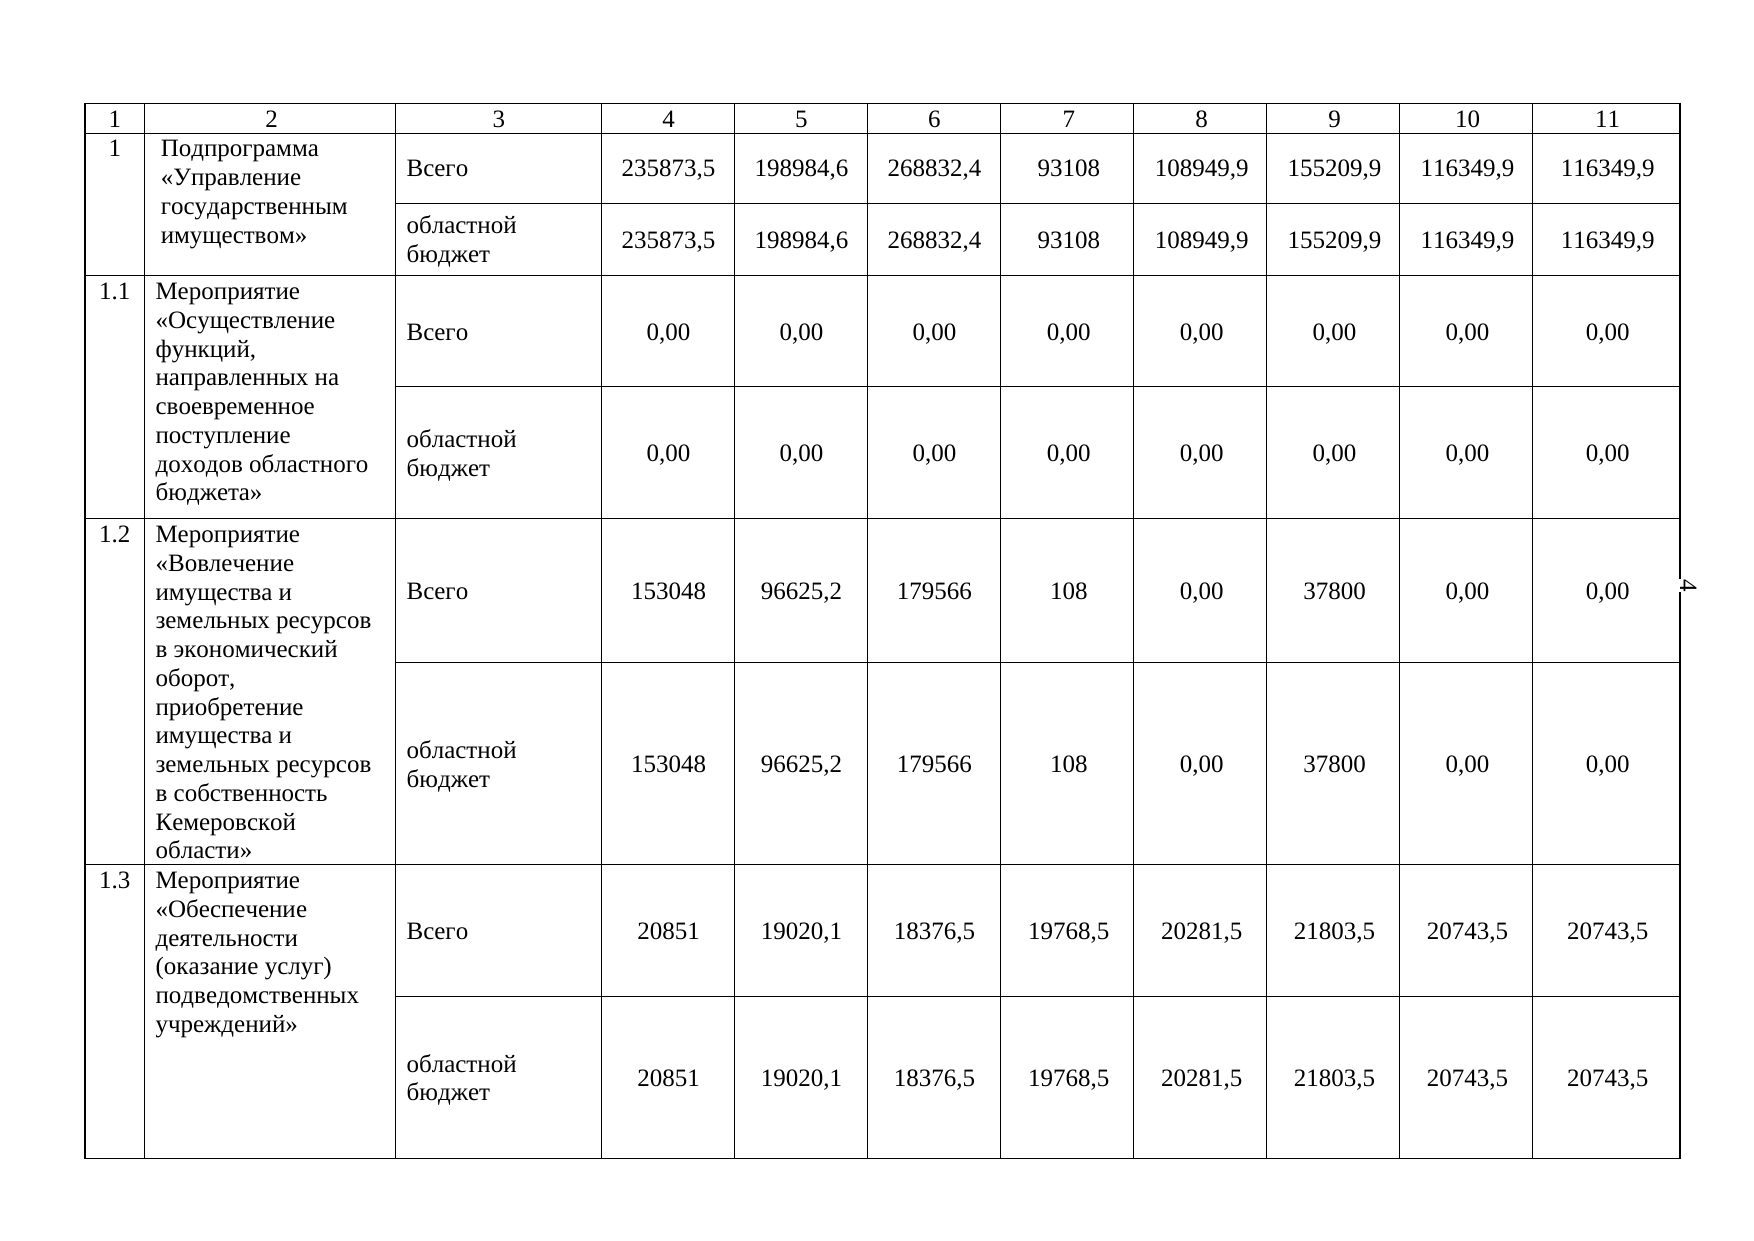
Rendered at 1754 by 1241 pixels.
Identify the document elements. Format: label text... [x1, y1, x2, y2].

table_cell 0,00 [868, 387, 1000, 518]
table_cell 9 [1267, 104, 1399, 132]
table_cell 0,00 [602, 387, 734, 518]
table_cell 153048 [602, 663, 734, 864]
table_cell 0,00 [1134, 663, 1266, 864]
table_cell 20743,5 [1400, 865, 1532, 996]
table_cell 96625,2 [735, 663, 867, 864]
table_cell 0,00 [735, 387, 867, 518]
table_cell 21803,5 [1267, 997, 1399, 1158]
table_cell 93108 [1001, 134, 1133, 202]
table_cell 5 [735, 104, 867, 132]
table_cell 93108 [1001, 204, 1133, 275]
table_cell Всего [396, 519, 601, 662]
table_cell 0,00 [1134, 387, 1266, 518]
table_cell 20743,5 [1533, 997, 1679, 1158]
table_cell 0,00 [1001, 276, 1133, 386]
table_cell 1 [86, 104, 144, 132]
table_cell 268832,4 [868, 134, 1000, 202]
table_cell 19768,5 [1001, 865, 1133, 996]
table_cell областной бюджет [396, 663, 601, 864]
table_cell 0,00 [1134, 519, 1266, 662]
table_cell 10 [1400, 104, 1532, 132]
table_cell Мероприятие «Осуществление функций, направленных на своевременное поступление доходов областного бюджета» [145, 276, 395, 518]
table_cell 179566 [868, 663, 1000, 864]
table_cell Подпрограмма «Управление государственным имуществом» [145, 134, 395, 275]
table_cell 20743,5 [1533, 865, 1679, 996]
table_cell 4 [602, 104, 734, 132]
table_cell областной бюджет [396, 387, 601, 518]
table_cell 0,00 [1533, 663, 1679, 864]
table_cell 153048 [602, 519, 734, 662]
table_cell 11 [1533, 104, 1679, 132]
table_cell 179566 [868, 519, 1000, 662]
table_cell 19768,5 [1001, 997, 1133, 1158]
table_cell 155209,9 [1267, 134, 1399, 202]
table_cell 20743,5 [1400, 997, 1532, 1158]
table_cell 18376,5 [868, 865, 1000, 996]
table_cell 1.3 [86, 865, 144, 1158]
table_cell областной бюджет [396, 204, 601, 275]
table_cell Всего [396, 865, 601, 996]
table_cell 108949,9 [1134, 204, 1266, 275]
table_cell 116349,9 [1533, 134, 1679, 202]
table_cell Мероприятие «Обеспечение деятельности (оказание услуг) подведомственных учреждений» [145, 865, 395, 1158]
table_cell 268832,4 [868, 204, 1000, 275]
table_cell 8 [1134, 104, 1266, 132]
table_cell 116349,9 [1400, 134, 1532, 202]
table_cell 18376,5 [868, 997, 1000, 1158]
table_cell 198984,6 [735, 204, 867, 275]
table_cell 108 [1001, 519, 1133, 662]
table_cell 20281,5 [1134, 997, 1266, 1158]
table_cell 0,00 [1533, 519, 1679, 662]
table_cell 235873,5 [602, 204, 734, 275]
table_cell Всего [396, 276, 601, 386]
table_cell 0,00 [1400, 276, 1532, 386]
table_cell 20851 [602, 997, 734, 1158]
table_cell 198984,6 [735, 134, 867, 202]
table_cell 116349,9 [1533, 204, 1679, 275]
table_cell 0,00 [1533, 276, 1679, 386]
table_cell 0,00 [1533, 387, 1679, 518]
table_cell 6 [868, 104, 1000, 132]
table_cell 7 [1001, 104, 1133, 132]
table_cell 0,00 [868, 276, 1000, 386]
table_cell 0,00 [1400, 663, 1532, 864]
table_cell Мероприятие «Вовлечение имущества и земельных ресурсов в экономический оборот, приобретение имущества и земельных ресурсов в собственность Кемеровской области» [145, 519, 395, 864]
table_cell 3 [396, 104, 601, 132]
table_cell 2 [145, 104, 395, 132]
table_cell 0,00 [1134, 276, 1266, 386]
table_cell 20851 [602, 865, 734, 996]
table_cell 155209,9 [1267, 204, 1399, 275]
table_cell 108949,9 [1134, 134, 1266, 202]
table_cell Всего [396, 134, 601, 202]
table_cell 1.1 [86, 276, 144, 518]
table_cell 0,00 [1400, 519, 1532, 662]
table_cell 37800 [1267, 519, 1399, 662]
table_cell 108 [1001, 663, 1133, 864]
table_cell 21803,5 [1267, 865, 1399, 996]
table_cell 96625,2 [735, 519, 867, 662]
table_cell 0,00 [602, 276, 734, 386]
table_cell 0,00 [1001, 387, 1133, 518]
table_cell 19020,1 [735, 865, 867, 996]
table_cell 20281,5 [1134, 865, 1266, 996]
table_cell 116349,9 [1400, 204, 1532, 275]
table_cell 37800 [1267, 663, 1399, 864]
table_cell 1.2 [86, 519, 144, 864]
table_cell 0,00 [1267, 387, 1399, 518]
table_cell 0,00 [735, 276, 867, 386]
table_cell 19020,1 [735, 997, 867, 1158]
table_cell 0,00 [1400, 387, 1532, 518]
table_cell 1 [86, 134, 144, 275]
table_cell областной бюджет [396, 997, 601, 1158]
table_cell 0,00 [1267, 276, 1399, 386]
table_cell 235873,5 [602, 134, 734, 202]
